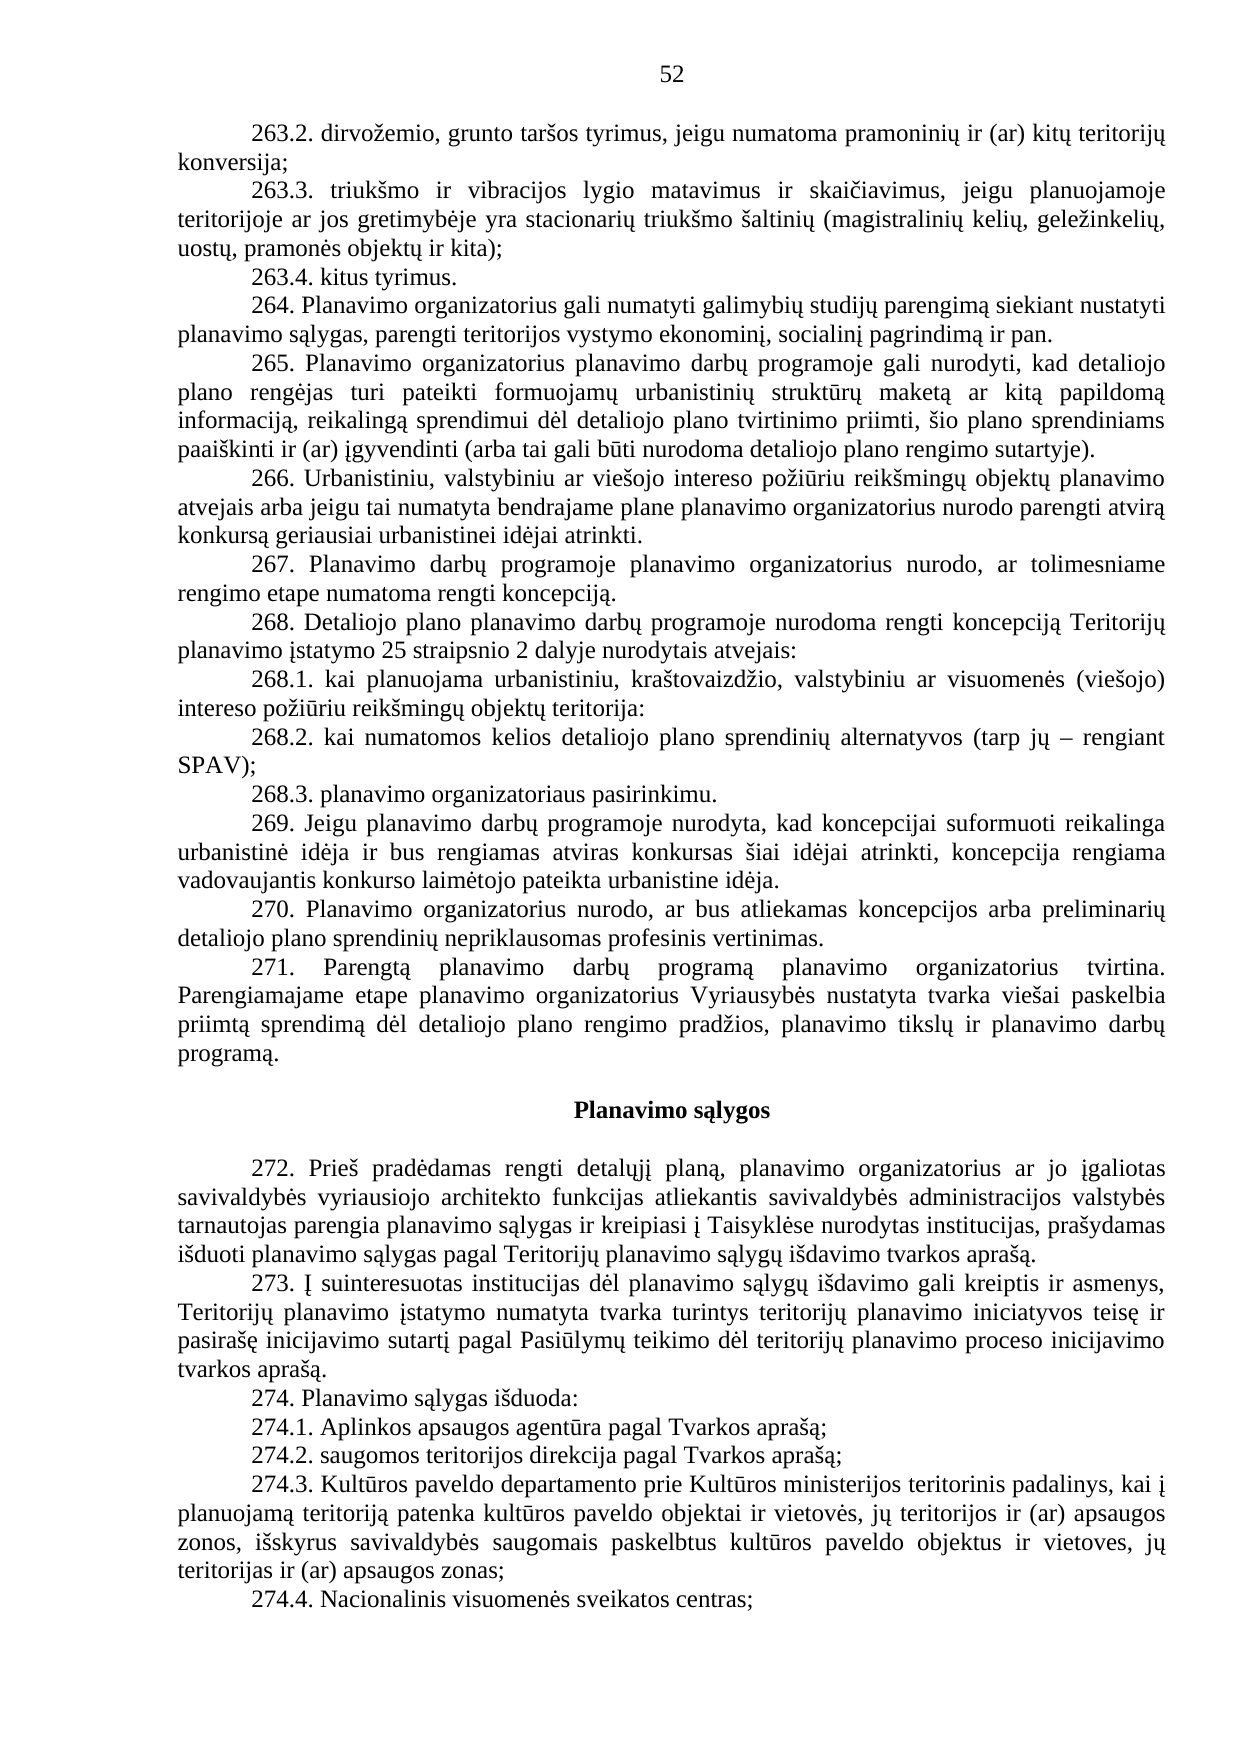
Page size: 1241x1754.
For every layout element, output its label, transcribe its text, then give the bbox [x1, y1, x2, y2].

text 274.3. Kultūros paveldo departamento prie Kultūros ministerijos teritorinis padalinys, kai į planuojamą teritoriją patenka kultūros paveldo objektai ir vietovės, jų teritorijos ir (ar) apsaugos zonos, išskyrus savivaldybės saugomais paskelbtus kultūros paveldo objektus ir vietoves, jų teritorijas ir (ar) apsaugos zonas; [177, 1469, 1166, 1584]
text 269. Jeigu planavimo darbų programoje nurodyta, kad koncepcijai suformuoti reikalinga urbanistinė idėja ir bus rengiamas atviras konkursas šiai idėjai atrinkti, koncepcija rengiama vadovaujantis konkurso laimėtojo pateikta urbanistine idėja. [177, 808, 1166, 894]
text 273. Į suinteresuotas institucijas dėl planavimo sąlygų išdavimo gali kreiptis ir asmenys, Teritorijų planavimo įstatymo numatyta tvarka turintys teritorijų planavimo iniciatyvos teisę ir pasirašę inicijavimo sutartį pagal Pasiūlymų teikimo dėl teritorijų planavimo proceso inicijavimo tvarkos aprašą. [177, 1268, 1166, 1383]
text 265. Planavimo organizatorius planavimo darbų programoje gali nurodyti, kad detaliojo plano rengėjas turi pateikti formuojamų urbanistinių struktūrų maketą ar kitą papildomą informaciją, reikalingą sprendimui dėl detaliojo plano tvirtinimo priimti, šio plano sprendiniams paaiškinti ir (ar) įgyvendinti (arba tai gali būti nurodoma detaliojo plano rengimo sutartyje). [177, 348, 1166, 463]
text 271. Parengtą planavimo darbų programą planavimo organizatorius tvirtina. Parengiamajame etape planavimo organizatorius Vyriausybės nustatyta tvarka viešai paskelbia priimtą sprendimą dėl detaliojo plano rengimo pradžios, planavimo tikslų ir planavimo darbų programą. [177, 952, 1166, 1067]
text 266. Urbanistiniu, valstybiniu ar viešojo intereso požiūriu reikšmingų objektų planavimo atvejais arba jeigu tai numatyta bendrajame plane planavimo organizatorius nurodo parengti atvirą konkursą geriausiai urbanistinei idėjai atrinkti. [177, 463, 1166, 549]
text 268.1. kai planuojama urbanistiniu, kraštovaizdžio, valstybiniu ar visuomenės (viešojo) intereso požiūriu reikšmingų objektų teritorija: [177, 664, 1166, 722]
text 263.4. kitus tyrimus. [177, 262, 1166, 291]
text 263.2. dirvožemio, grunto taršos tyrimus, jeigu numatoma pramoninių ir (ar) kitų teritorijų konversija; [177, 118, 1166, 176]
text 268. Detaliojo plano planavimo darbų programoje nurodoma rengti koncepciją Teritorijų planavimo įstatymo 25 straipsnio 2 dalyje nurodytais atvejais: [177, 607, 1166, 664]
text 264. Planavimo organizatorius gali numatyti galimybių studijų parengimą siekiant nustatyti planavimo sąlygas, parengti teritorijos vystymo ekonominį, socialinį pagrindimą ir pan. [177, 291, 1166, 348]
text 268.2. kai numatomos kelios detaliojo plano sprendinių alternatyvos (tarp jų – rengiant SPAV); [177, 722, 1166, 779]
text 267. Planavimo darbų programoje planavimo organizatorius nurodo, ar tolimesniame rengimo etape numatoma rengti koncepciją. [177, 549, 1166, 607]
text 272. Prieš pradėdamas rengti detalųjį planą, planavimo organizatorius ar jo įgaliotas savivaldybės vyriausiojo architekto funkcijas atliekantis savivaldybės administracijos valstybės tarnautojas parengia planavimo sąlygas ir kreipiasi į Taisyklėse nurodytas institucijas, prašydamas išduoti planavimo sąlygas pagal Teritorijų planavimo sąlygų išdavimo tvarkos aprašą. [177, 1153, 1166, 1268]
text 274.4. Nacionalinis visuomenės sveikatos centras; [177, 1584, 1166, 1613]
text 268.3. planavimo organizatoriaus pasirinkimu. [177, 779, 1166, 808]
text 274.1. Aplinkos apsaugos agentūra pagal Tvarkos aprašą; [177, 1412, 1166, 1441]
text 274. Planavimo sąlygas išduoda: [177, 1383, 1166, 1412]
text 263.3. triukšmo ir vibracijos lygio matavimus ir skaičiavimus, jeigu planuojamoje teritorijoje ar jos gretimybėje yra stacionarių triukšmo šaltinių (magistralinių kelių, geležinkelių, uostų, pramonės objektų ir kita); [177, 176, 1166, 262]
text 274.2. saugomos teritorijos direkcija pagal Tvarkos aprašą; [177, 1441, 1166, 1469]
text Planavimo sąlygos [177, 1096, 1166, 1124]
text 270. Planavimo organizatorius nurodo, ar bus atliekamas koncepcijos arba preliminarių detaliojo plano sprendinių nepriklausomas profesinis vertinimas. [177, 894, 1166, 952]
